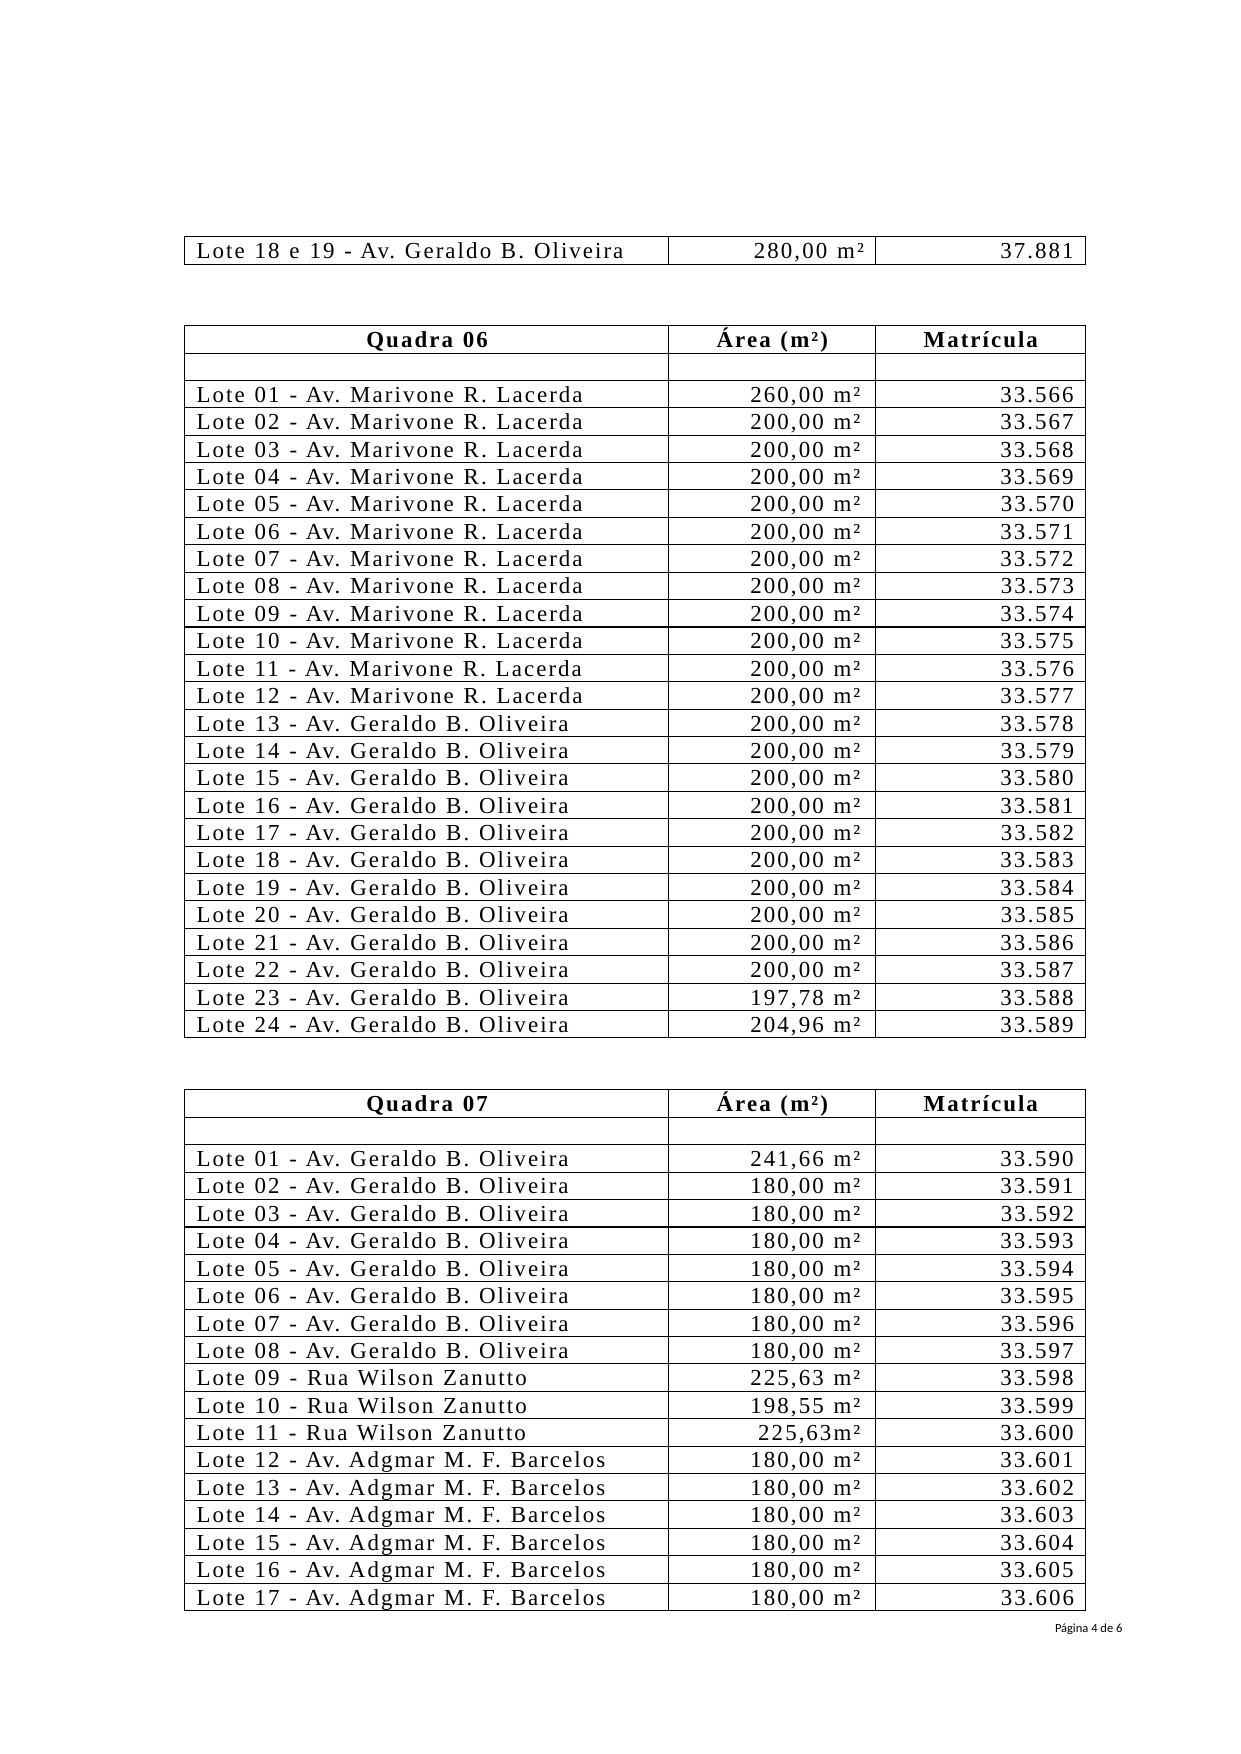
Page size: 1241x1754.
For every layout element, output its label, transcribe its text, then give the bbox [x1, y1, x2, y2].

table_cell Lote 14 - Av. Adgmar M. F. Barcelos [185, 1501, 668, 1528]
table_cell 33.593 [876, 1228, 1085, 1254]
table_cell 225,63m² [669, 1419, 875, 1446]
table_cell Lote 06 - Av. Marivone R. Lacerda [185, 518, 668, 544]
table_cell [185, 1118, 668, 1144]
table_cell 33.600 [876, 1419, 1085, 1446]
table_cell 33.583 [876, 847, 1085, 873]
table_cell 33.606 [876, 1584, 1085, 1610]
table_cell Lote 04 - Av. Marivone R. Lacerda [185, 463, 668, 489]
table_cell 33.590 [876, 1145, 1085, 1172]
table_cell 200,00 m² [669, 545, 875, 572]
table_cell Lote 11 - Av. Marivone R. Lacerda [185, 655, 668, 681]
table_cell 33.587 [876, 956, 1085, 982]
table_cell 33.601 [876, 1447, 1085, 1473]
table_cell 200,00 m² [669, 710, 875, 736]
table_cell 180,00 m² [669, 1529, 875, 1555]
table_cell Lote 21 - Av. Geraldo B. Oliveira [185, 929, 668, 955]
table_cell [669, 354, 875, 380]
table_cell 33.573 [876, 573, 1085, 599]
table_cell 33.586 [876, 929, 1085, 955]
table_cell 180,00 m² [669, 1474, 875, 1500]
table_cell 200,00 m² [669, 901, 875, 928]
table_cell 33.595 [876, 1282, 1085, 1308]
table_cell Lote 16 - Av. Adgmar M. F. Barcelos [185, 1556, 668, 1582]
table_cell Lote 10 - Av. Marivone R. Lacerda [185, 628, 668, 654]
table_cell 33.604 [876, 1529, 1085, 1555]
table_cell 180,00 m² [669, 1584, 875, 1610]
table_cell Lote 14 - Av. Geraldo B. Oliveira [185, 737, 668, 763]
table_cell 33.576 [876, 655, 1085, 681]
table_cell 33.568 [876, 436, 1085, 462]
table_cell 225,63 m² [669, 1364, 875, 1391]
table_cell 200,00 m² [669, 737, 875, 763]
table_cell 33.591 [876, 1173, 1085, 1199]
table_cell 200,00 m² [669, 956, 875, 982]
table_cell 180,00 m² [669, 1310, 875, 1336]
table_cell 33.578 [876, 710, 1085, 736]
table_cell Lote 19 - Av. Geraldo B. Oliveira [185, 874, 668, 900]
table_cell 33.579 [876, 737, 1085, 763]
table_cell Lote 01 - Av. Marivone R. Lacerda [185, 381, 668, 407]
table_cell 200,00 m² [669, 518, 875, 544]
table_cell Lote 17 - Av. Geraldo B. Oliveira [185, 819, 668, 846]
table_cell [669, 1118, 875, 1144]
table_cell Lote 20 - Av. Geraldo B. Oliveira [185, 901, 668, 928]
table_cell Lote 22 - Av. Geraldo B. Oliveira [185, 956, 668, 982]
table_header Quadra 07 [185, 1090, 668, 1117]
table_cell 33.588 [876, 984, 1085, 1010]
table_cell 33.567 [876, 408, 1085, 434]
table_cell 33.605 [876, 1556, 1085, 1582]
table_cell 198,55 m² [669, 1392, 875, 1418]
table_cell [185, 354, 668, 380]
table_cell 33.598 [876, 1364, 1085, 1391]
table_cell 33.597 [876, 1337, 1085, 1363]
table_cell 33.585 [876, 901, 1085, 928]
table_cell [876, 1118, 1085, 1144]
table_cell Lote 08 - Av. Geraldo B. Oliveira [185, 1337, 668, 1363]
table_cell Lote 11 - Rua Wilson Zanutto [185, 1419, 668, 1446]
table_cell Lote 01 - Av. Geraldo B. Oliveira [185, 1145, 668, 1172]
table_cell Lote 03 - Av. Marivone R. Lacerda [185, 436, 668, 462]
table_cell 180,00 m² [669, 1282, 875, 1308]
table_cell 180,00 m² [669, 1228, 875, 1254]
table_cell [876, 354, 1085, 380]
table_cell 241,66 m² [669, 1145, 875, 1172]
table_cell 33.582 [876, 819, 1085, 846]
table_cell Lote 18 - Av. Geraldo B. Oliveira [185, 847, 668, 873]
table_cell 180,00 m² [669, 1200, 875, 1226]
table_cell 200,00 m² [669, 764, 875, 791]
table_cell 200,00 m² [669, 436, 875, 462]
table_header Matrícula [876, 326, 1085, 352]
table_cell 33.574 [876, 600, 1085, 626]
table_cell Lote 16 - Av. Geraldo B. Oliveira [185, 792, 668, 818]
table_cell Lote 13 - Av. Adgmar M. F. Barcelos [185, 1474, 668, 1500]
table_cell 200,00 m² [669, 819, 875, 846]
table_cell 280,00 m² [669, 237, 875, 264]
table_cell 180,00 m² [669, 1447, 875, 1473]
table_header Matrícula [876, 1090, 1085, 1117]
table_cell 200,00 m² [669, 463, 875, 489]
table_cell Lote 12 - Av. Adgmar M. F. Barcelos [185, 1447, 668, 1473]
table_cell 180,00 m² [669, 1255, 875, 1281]
table_cell Lote 05 - Av. Geraldo B. Oliveira [185, 1255, 668, 1281]
table_cell 33.580 [876, 764, 1085, 791]
table_cell 33.575 [876, 628, 1085, 654]
table_cell Lote 15 - Av. Geraldo B. Oliveira [185, 764, 668, 791]
table_cell Lote 02 - Av. Geraldo B. Oliveira [185, 1173, 668, 1199]
table_cell 180,00 m² [669, 1556, 875, 1582]
table_header Área (m²) [669, 326, 875, 352]
table_cell 200,00 m² [669, 600, 875, 626]
table_cell Lote 09 - Rua Wilson Zanutto [185, 1364, 668, 1391]
table_cell 37.881 [876, 237, 1085, 264]
table_cell Lote 07 - Av. Geraldo B. Oliveira [185, 1310, 668, 1336]
table_cell 200,00 m² [669, 408, 875, 434]
table_cell 33.581 [876, 792, 1085, 818]
table_cell Lote 07 - Av. Marivone R. Lacerda [185, 545, 668, 572]
table_cell 33.596 [876, 1310, 1085, 1336]
table_cell Lote 24 - Av. Geraldo B. Oliveira [185, 1011, 668, 1037]
table_cell 200,00 m² [669, 929, 875, 955]
table_cell 204,96 m² [669, 1011, 875, 1037]
table_cell 33.592 [876, 1200, 1085, 1226]
table_cell 33.570 [876, 490, 1085, 517]
table_cell 180,00 m² [669, 1501, 875, 1528]
table_cell Lote 10 - Rua Wilson Zanutto [185, 1392, 668, 1418]
table_cell 33.594 [876, 1255, 1085, 1281]
table_cell 200,00 m² [669, 573, 875, 599]
table_cell 200,00 m² [669, 490, 875, 517]
table_cell 33.572 [876, 545, 1085, 572]
table_cell 180,00 m² [669, 1173, 875, 1199]
table_cell 33.584 [876, 874, 1085, 900]
table_cell 33.569 [876, 463, 1085, 489]
table_cell Lote 23 - Av. Geraldo B. Oliveira [185, 984, 668, 1010]
table_cell Lote 09 - Av. Marivone R. Lacerda [185, 600, 668, 626]
table_cell 200,00 m² [669, 682, 875, 708]
table_cell Lote 08 - Av. Marivone R. Lacerda [185, 573, 668, 599]
table_cell 33.571 [876, 518, 1085, 544]
table_cell Lote 03 - Av. Geraldo B. Oliveira [185, 1200, 668, 1226]
table_cell Lote 13 - Av. Geraldo B. Oliveira [185, 710, 668, 736]
table_cell Lote 15 - Av. Adgmar M. F. Barcelos [185, 1529, 668, 1555]
table_cell 33.589 [876, 1011, 1085, 1037]
table_cell Lote 17 - Av. Adgmar M. F. Barcelos [185, 1584, 668, 1610]
table_cell 33.599 [876, 1392, 1085, 1418]
table_cell 200,00 m² [669, 655, 875, 681]
table_cell 200,00 m² [669, 874, 875, 900]
table_cell 200,00 m² [669, 847, 875, 873]
table_cell Lote 04 - Av. Geraldo B. Oliveira [185, 1228, 668, 1254]
table_cell 200,00 m² [669, 792, 875, 818]
table_cell 197,78 m² [669, 984, 875, 1010]
table_cell 260,00 m² [669, 381, 875, 407]
table_cell Lote 06 - Av. Geraldo B. Oliveira [185, 1282, 668, 1308]
table_cell 200,00 m² [669, 628, 875, 654]
table_cell Lote 02 - Av. Marivone R. Lacerda [185, 408, 668, 434]
table_header Área (m²) [669, 1090, 875, 1117]
table_cell 33.577 [876, 682, 1085, 708]
table_cell 33.566 [876, 381, 1085, 407]
table_cell Lote 18 e 19 - Av. Geraldo B. Oliveira [185, 237, 668, 264]
table_cell Lote 05 - Av. Marivone R. Lacerda [185, 490, 668, 517]
table_cell 33.603 [876, 1501, 1085, 1528]
table_header Quadra 06 [185, 326, 668, 352]
table_cell 180,00 m² [669, 1337, 875, 1363]
table_cell Lote 12 - Av. Marivone R. Lacerda [185, 682, 668, 708]
table_cell 33.602 [876, 1474, 1085, 1500]
